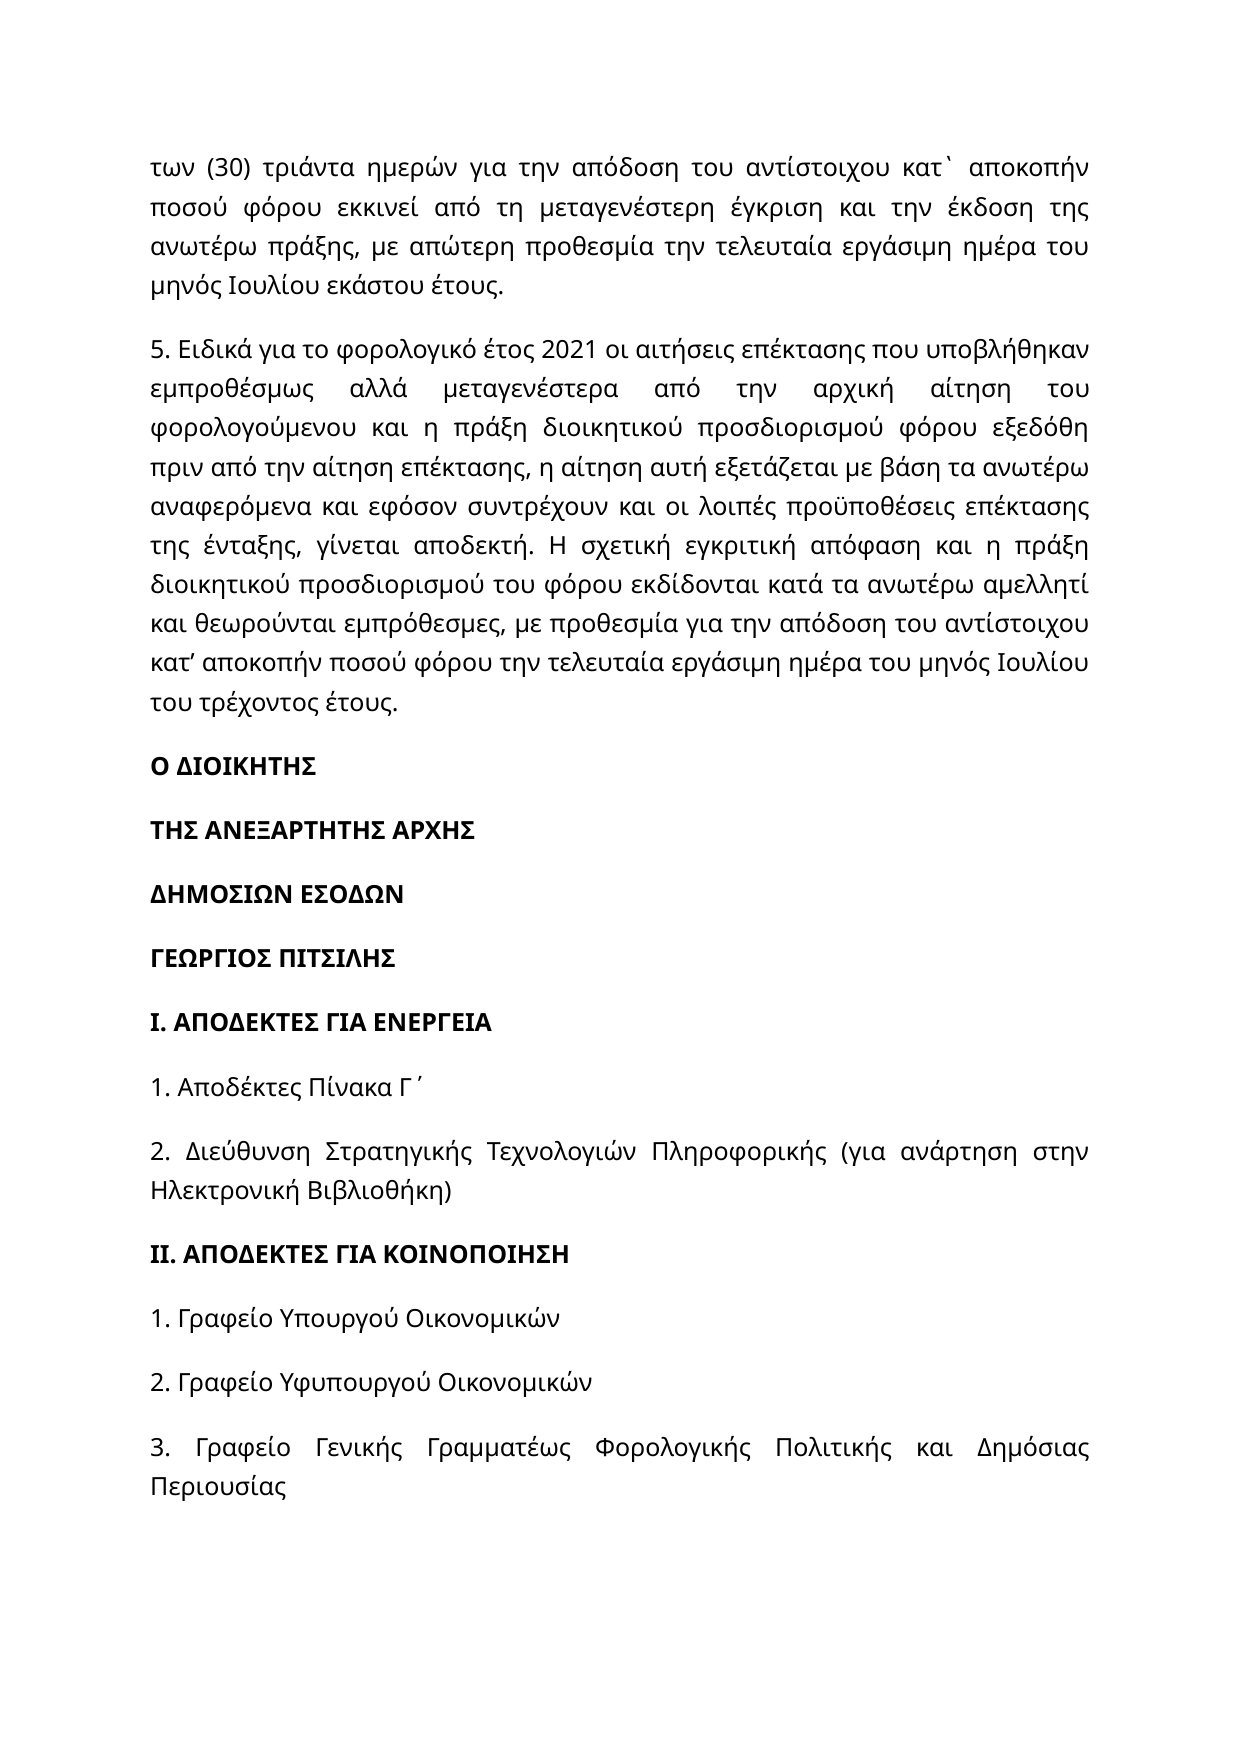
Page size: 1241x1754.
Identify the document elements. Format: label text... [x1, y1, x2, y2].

text ΙΙ. ΑΠΟΔΕΚΤΕΣ ΓΙΑ ΚΟΙΝΟΠΟΙΗΣΗ [150, 1237, 1090, 1271]
text ΔΗΜΟΣΙΩΝ ΕΣΟΔΩΝ [150, 877, 1090, 911]
text 5. Ειδικά για το φορολογικό έτος 2021 οι αιτήσεις επέκτασης που υποβλήθηκαν εμπροθέσμως αλλά μεταγενέστερα από την αρχική αίτηση του φορολογούμενου και η πράξη διοικητικού προσδιορισμού φόρου εξεδόθη πριν από την αίτηση επέκτασης, η αίτηση αυτή εξετάζεται με βάση τα ανωτέρω αναφερόμενα και εφόσον συντρέχουν και οι λοιπές προϋποθέσεις επέκτασης της ένταξης, γίνεται αποδεκτή. Η σχετική εγκριτική απόφαση και η πράξη διοικητικού προσδιορισμού του φόρου εκδίδονται κατά τα ανωτέρω αμελλητί και θεωρούνται εμπρόθεσμες, με προθεσμία για την απόδοση του αντίστοιχου κατ’ αποκοπήν ποσού φόρου την τελευταία εργάσιμη ημέρα του μηνός Ιουλίου του τρέχοντος έτους. [150, 332, 1090, 718]
text 1. Γραφείο Υπουργού Οικονομικών [150, 1301, 1090, 1335]
text Ο ΔΙΟΙΚΗΤΗΣ [150, 748, 1090, 782]
text 2. Διεύθυνση Στρατηγικής Τεχνολογιών Πληροφορικής (για ανάρτηση στην Ηλεκτρονική Βιβλιοθήκη) [150, 1133, 1090, 1207]
text ΓΕΩΡΓΙΟΣ ΠΙΤΣΙΛΗΣ [150, 941, 1090, 975]
text 2. Γραφείο Υφυπουργού Οικονομικών [150, 1365, 1090, 1399]
text 1. Αποδέκτες Πίνακα Γ΄ [150, 1069, 1090, 1103]
text των (30) τριάντα ημερών για την απόδοση του αντίστοιχου κατ` αποκοπήν ποσού φόρου εκκινεί από τη μεταγενέστερη έγκριση και την έκδοση της ανωτέρω πράξης, με απώτερη προθεσμία την τελευταία εργάσιμη ημέρα του μηνός Ιουλίου εκάστου έτους. [150, 150, 1090, 302]
text Ι. ΑΠΟΔΕΚΤΕΣ ΓΙΑ ΕΝΕΡΓΕΙΑ [150, 1005, 1090, 1039]
text 3. Γραφείο Γενικής Γραμματέως Φορολογικής Πολιτικής και Δημόσιας Περιουσίας [150, 1429, 1090, 1502]
text ΤΗΣ ΑΝΕΞΑΡΤΗΤΗΣ ΑΡΧΗΣ [150, 812, 1090, 847]
